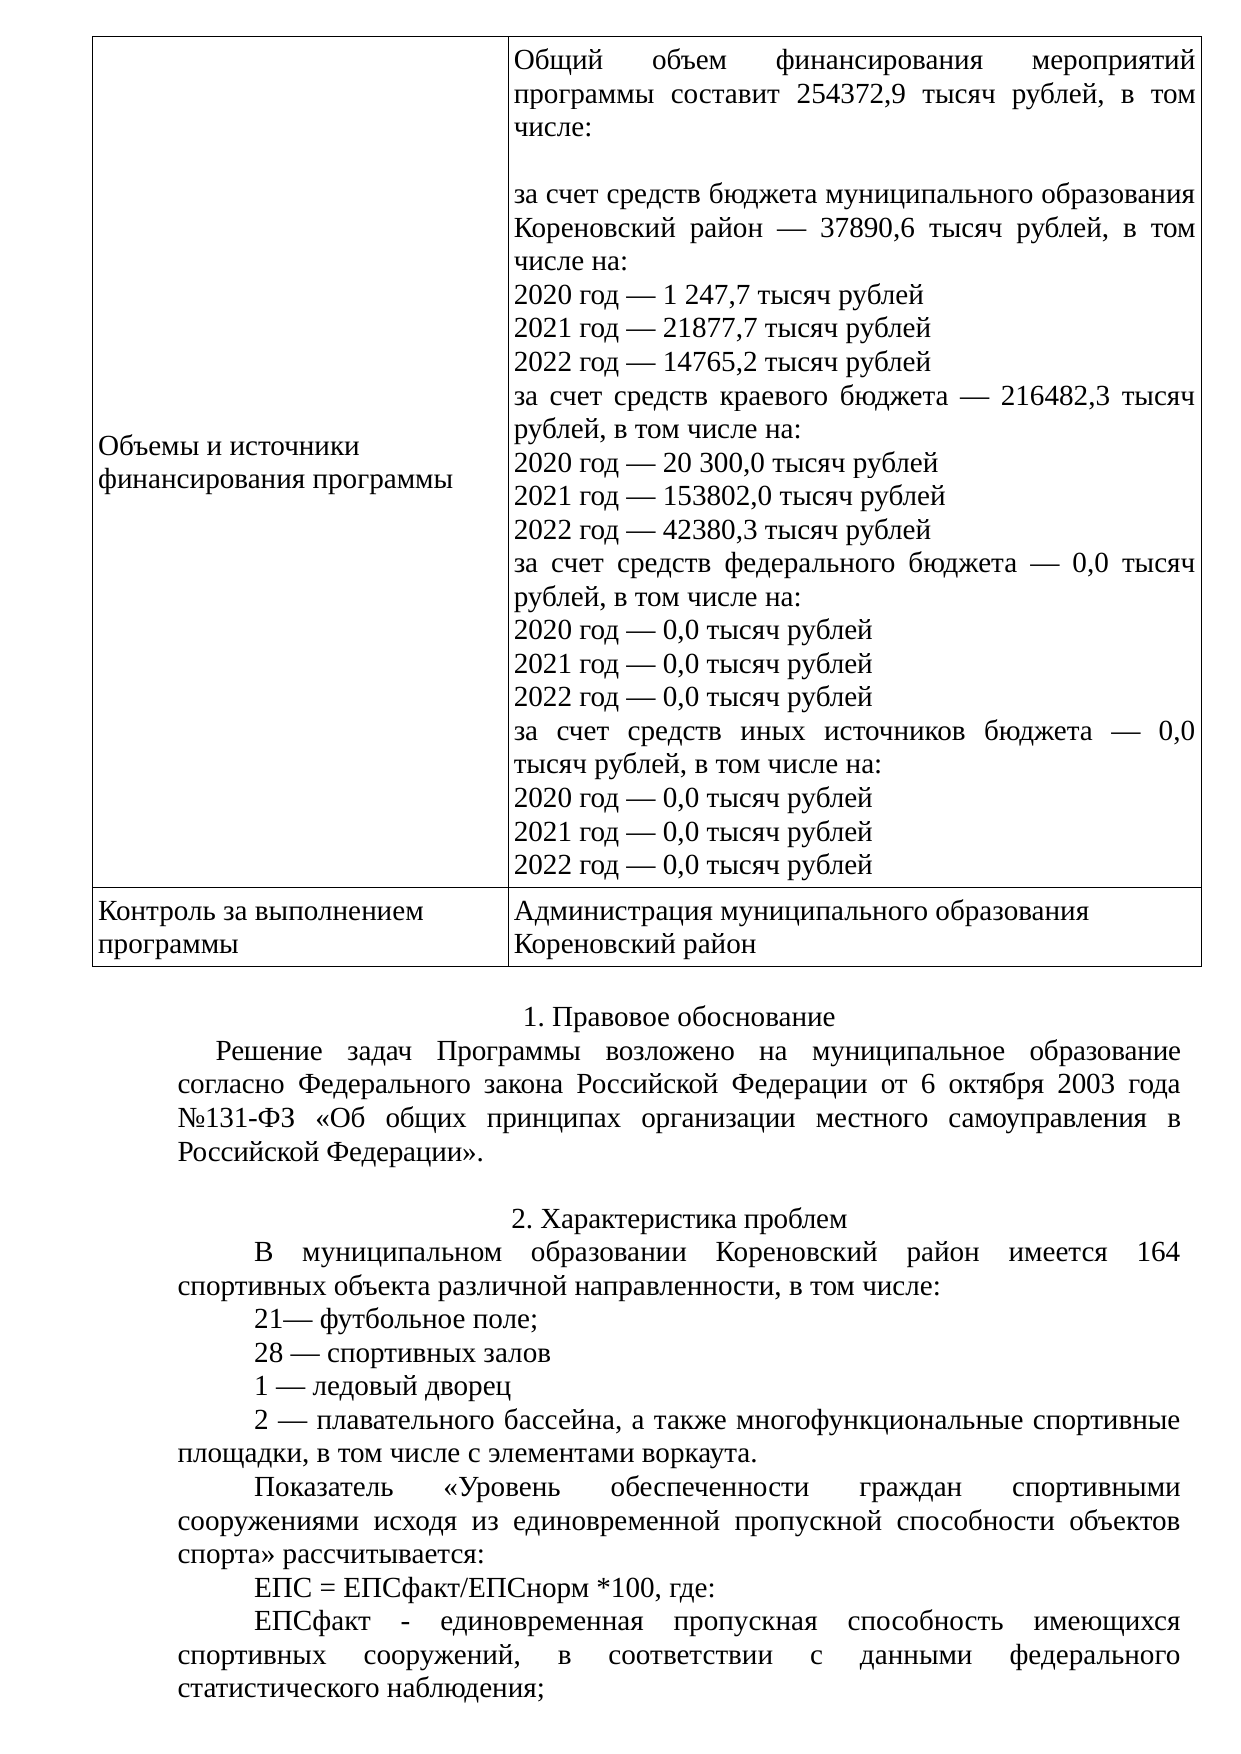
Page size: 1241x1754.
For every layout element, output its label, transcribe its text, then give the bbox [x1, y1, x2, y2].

text 28 — спортивных залов [177, 1335, 1181, 1368]
text Решение задач Программы возложено на муниципальное образование согласно Федерального закона Российской Федерации от 6 октября 2003 года №131-ФЗ «Об общих принципах организации местного самоуправления в Российской Федерации». [177, 1033, 1181, 1167]
table_cell Администрация муниципального образования Кореновский район [509, 888, 1201, 966]
text 1. Правовое обоснование [177, 999, 1181, 1033]
text 1 — ледовый дворец [177, 1368, 1181, 1402]
table_cell Контроль за выполнением программы [93, 888, 508, 966]
text В муниципальном образовании Кореновский район имеется 164 спортивных объекта различной направленности, в том числе: [177, 1234, 1181, 1301]
text ЕПСфакт - единовременная пропускная способность имеющихся спортивных сооружений, в соответствии с данными федерального статистического наблюдения; [177, 1603, 1181, 1704]
text 2. Характеристика проблем [177, 1201, 1181, 1234]
text 2 — плавательного бассейна, а также многофункциональные спортивные площадки, в том числе с элементами воркаута. [177, 1402, 1181, 1469]
table_cell Общий объем финансирования мероприятий программы составит 254372,9 тысяч рублей, в том числе: за счет средств бюджета муниципального образования Кореновский район — 37890,6 тысяч рублей, в том числе на: 2020 год — 1 247,7 тысяч рублей 2021 год — 21877,7 тысяч рублей 2022 год — 14765,2 тысяч рублей за счет средств краевого бюджета — 216482,3 тысяч рублей, в том числе на: 2020 год — 20 300,0 тысяч рублей 2021 год — 153802,0 тысяч рублей 2022 год — 42380,3 тысяч рублей за счет средств федерального бюджета — 0,0 тысяч рублей, в том числе на: 2020 год — 0,0 тысяч рублей 2021 год — 0,0 тысяч рублей 2022 год — 0,0 тысяч рублей за счет средств иных источников бюджета — 0,0 тысяч рублей, в том числе на: 2020 год — 0,0 тысяч рублей 2021 год — 0,0 тысяч рублей 2022 год — 0,0 тысяч рублей [509, 37, 1201, 886]
text ЕПС = ЕПСфакт/ЕПСнорм *100, где: [177, 1570, 1181, 1603]
text 21— футбольное поле; [177, 1301, 1181, 1335]
text Показатель «Уровень обеспеченности граждан спортивными сооружениями исходя из единовременной пропускной способности объектов спорта» рассчитывается: [177, 1469, 1181, 1570]
table_cell Объемы и источники финансирования программы [93, 37, 508, 886]
